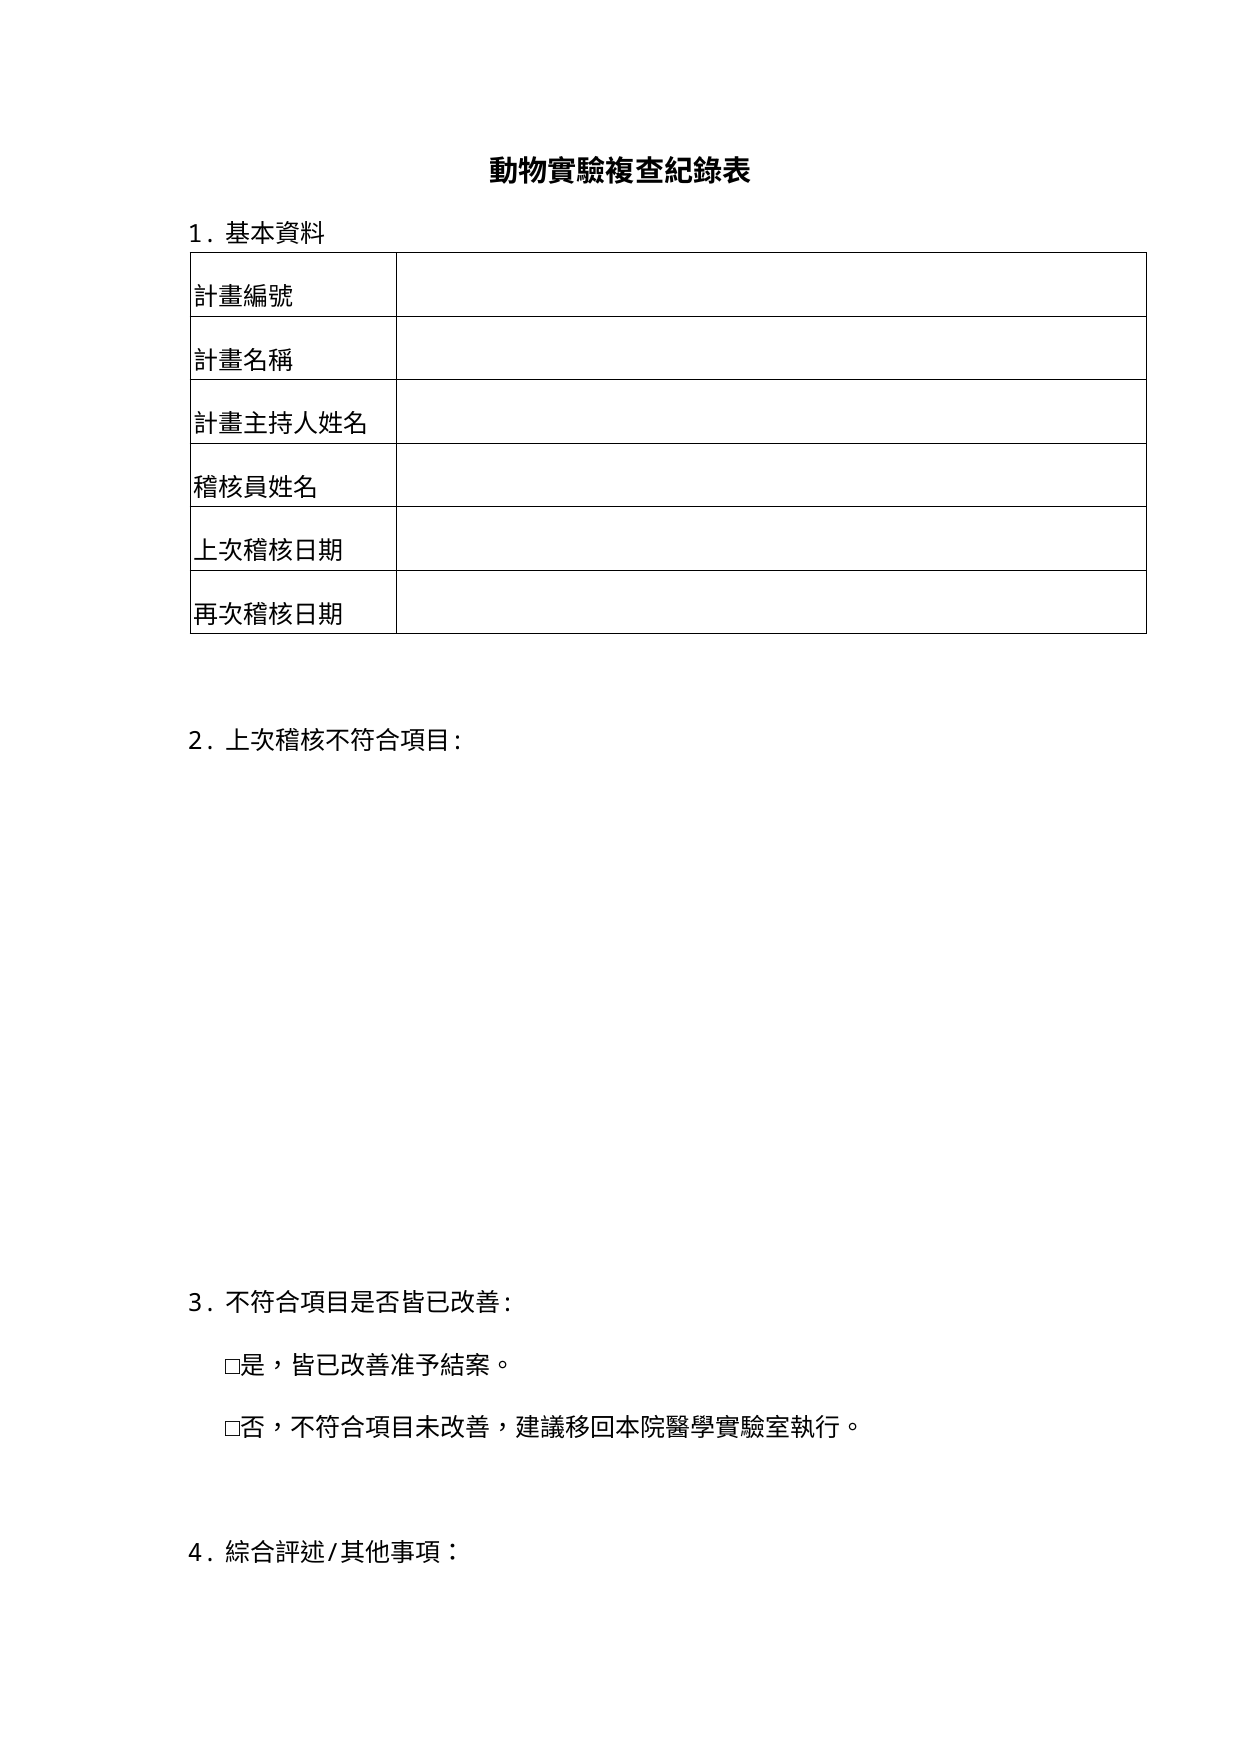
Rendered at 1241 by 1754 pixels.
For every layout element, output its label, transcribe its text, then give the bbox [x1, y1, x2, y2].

table_cell 計畫名稱 [191, 317, 396, 379]
list 上次稽核不符合項目: [187, 697, 1053, 759]
table_cell 再次稽核日期 [191, 571, 396, 633]
table_cell 計畫主持人姓名 [191, 380, 396, 443]
table_header [397, 253, 1146, 316]
table_cell [397, 317, 1146, 379]
table_cell 上次稽核日期 [191, 507, 396, 570]
text □否，不符合項目未改善，建議移回本院醫學實驗室執行。 [225, 1384, 1053, 1447]
table_cell [397, 571, 1146, 633]
list 不符合項目是否皆已改善: [187, 1259, 1053, 1322]
table_cell 稽核員姓名 [191, 444, 396, 506]
text 動物實驗複查紀錄表 [187, 127, 1053, 189]
table_header 計畫編號 [191, 253, 396, 316]
table_cell [397, 444, 1146, 506]
table_cell [397, 507, 1146, 570]
table_cell [397, 380, 1146, 443]
list 綜合評述/其他事項： [187, 1509, 1053, 1572]
list 基本資料 [187, 189, 1053, 252]
text □是，皆已改善准予結案。 [225, 1322, 1053, 1384]
